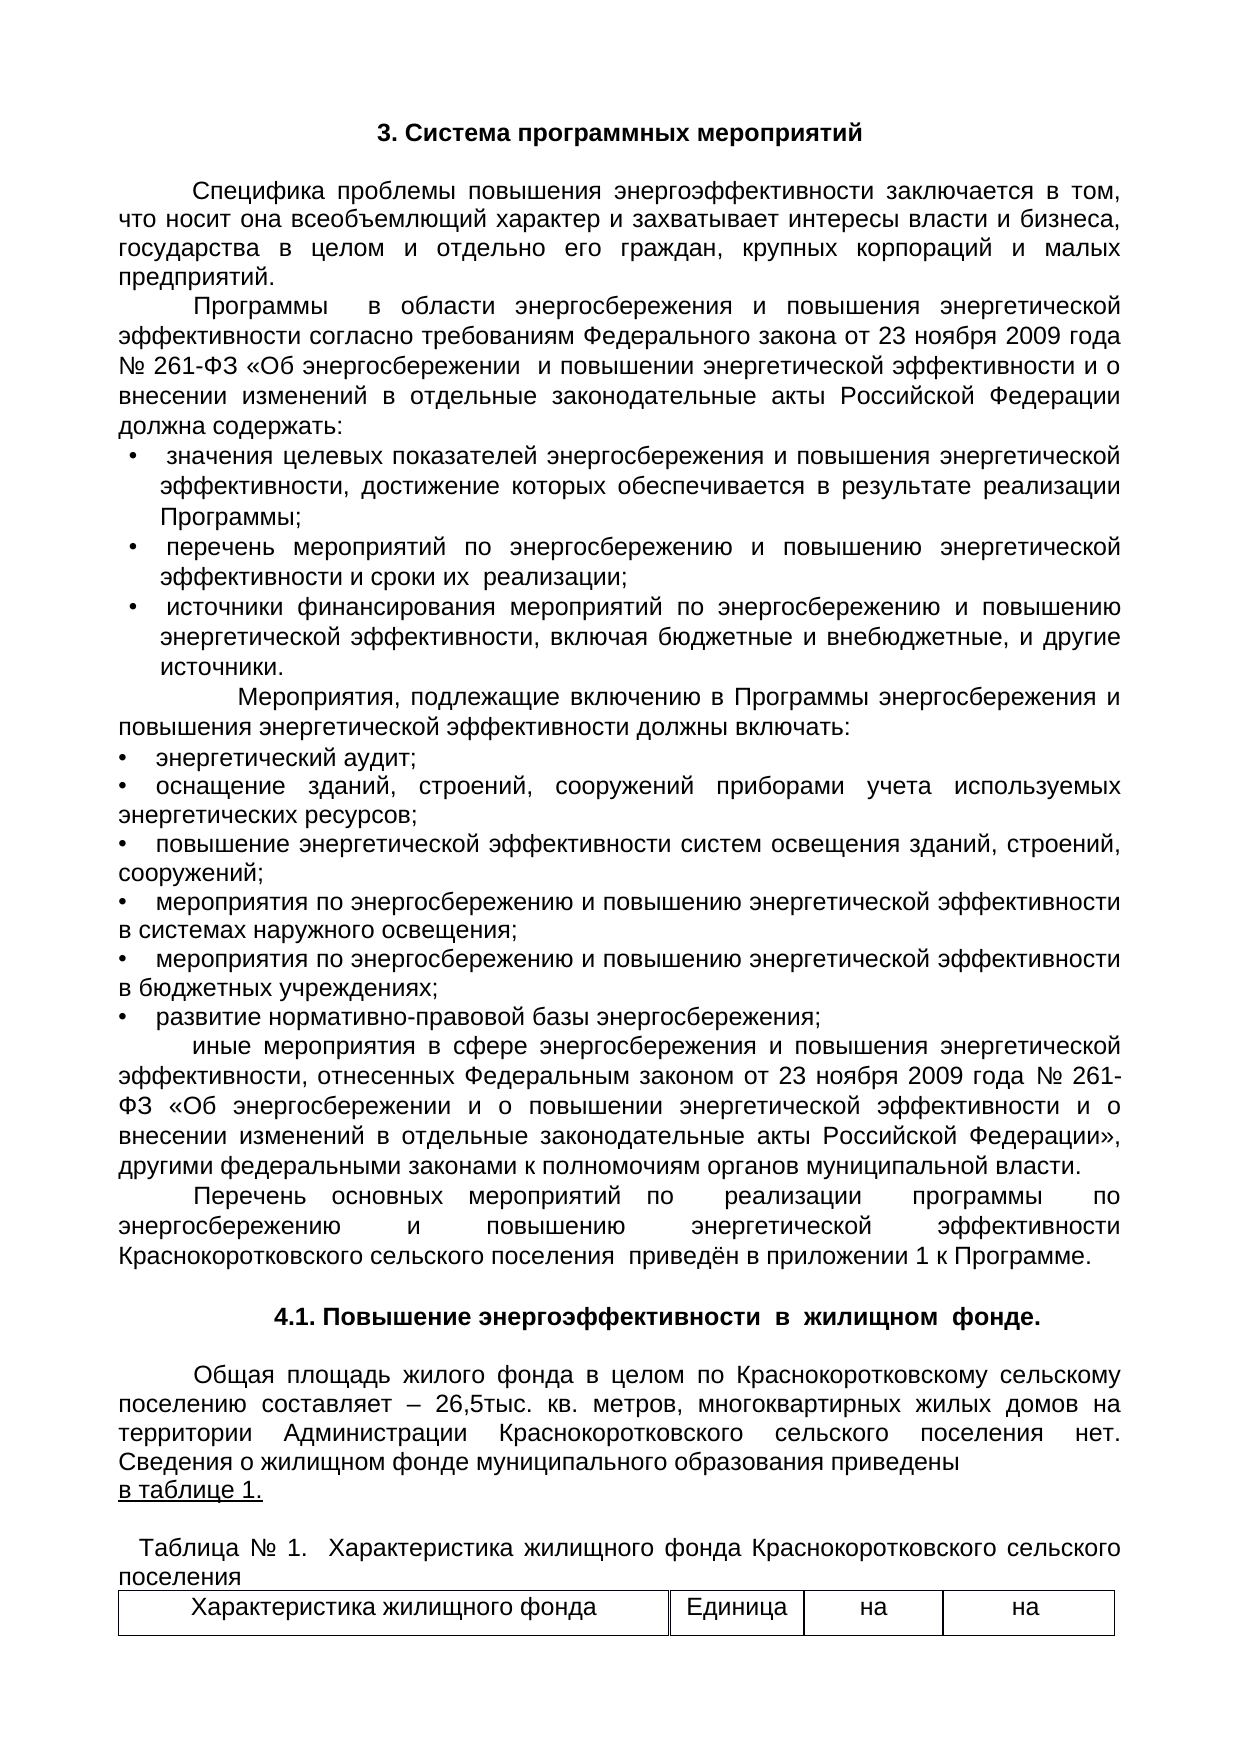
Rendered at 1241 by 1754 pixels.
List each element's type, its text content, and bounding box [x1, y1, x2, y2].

text иные мероприятия в сфере энергосбережения и повышения энергетической эффективности, отнесенных Федеральным законом от 23 ноября 2009 года № 261-ФЗ «Об энергосбережении и о повышении энергетической эффективности и о внесении изменений в отдельные законодательные акты Российской Федерации», другими федеральными законами к полномочиям органов муниципальной власти. [118, 1031, 1122, 1180]
table_header Единица [671, 1591, 803, 1635]
table_header Характеристика жилищного фонда [119, 1591, 668, 1635]
text Общая площадь жилого фонда в целом по Краснокоротковскому сельскому поселению составляет – 26,5тыс. кв. метров, многоквартирных жилых домов на территории Администрации Краснокоротковского сельского поселения нет. Сведения о жилищном фонде муниципального образования приведены [118, 1360, 1122, 1475]
list оснащение зданий, строений, сооружений приборами учета используемых энергетических ресурсов; [81, 771, 1122, 829]
text Перечень основных мероприятий по реализации программы по энергосбережению и повышению энергетической эффективности Краснокоротковского сельского поселения приведён в приложении 1 к Программе. [118, 1181, 1122, 1270]
text Программы в области энергосбережения и повышения энергетической эффективности согласно требованиям Федерального закона от 23 ноября 2009 года № 261-ФЗ «Об энергосбережении и повышении энергетической эффективности и о внесении изменений в отдельные законодательные акты Российской Федерации должна содержать: [118, 291, 1122, 440]
table_header на [944, 1591, 1114, 1635]
list повышение энергетической эффективности систем освещения зданий, строений, сооружений; [81, 829, 1122, 887]
list значения целевых показателей энергосбережения и повышения энергетической эффективности, достижение которых обеспечивается в результате реализации Программы; [122, 441, 1122, 530]
list развитие нормативно-правовой базы энергосбережения; [81, 1002, 1122, 1031]
list источники финансирования мероприятий по энергосбережению и повышению энергетической эффективности, включая бюджетные и внебюджетные, и другие источники. [122, 592, 1122, 681]
list перечень мероприятий по энергосбережению и повышению энергетической эффективности и сроки их реализации; [122, 532, 1122, 591]
text Таблица № 1. Характеристика жилищного фонда Краснокоротковского сельского поселения [118, 1533, 1122, 1590]
text Специфика проблемы повышения энергоэффективности заключается в том, что носит она всеобъемлющий характер и захватывает интересы власти и бизнеса, государства в целом и отдельно его граждан, крупных корпораций и малых предприятий. [118, 176, 1122, 291]
text Мероприятия, подлежащие включению в Программы энергосбережения и повышения энергетической эффективности должны включать: [118, 682, 1122, 741]
list энергетический аудит; [81, 742, 1122, 771]
list мероприятия по энергосбережению и повышению энергетической эффективности в системах наружного освещения; [81, 887, 1122, 944]
table_header на [805, 1591, 942, 1635]
list мероприятия по энергосбережению и повышению энергетической эффективности в бюджетных учреждениях; [81, 944, 1122, 1002]
text 3. Система программных мероприятий [118, 118, 1122, 147]
text в таблице 1. [118, 1475, 1122, 1504]
text 4.1. Повышение энергоэффективности в жилищном фонде. [118, 1302, 1122, 1330]
